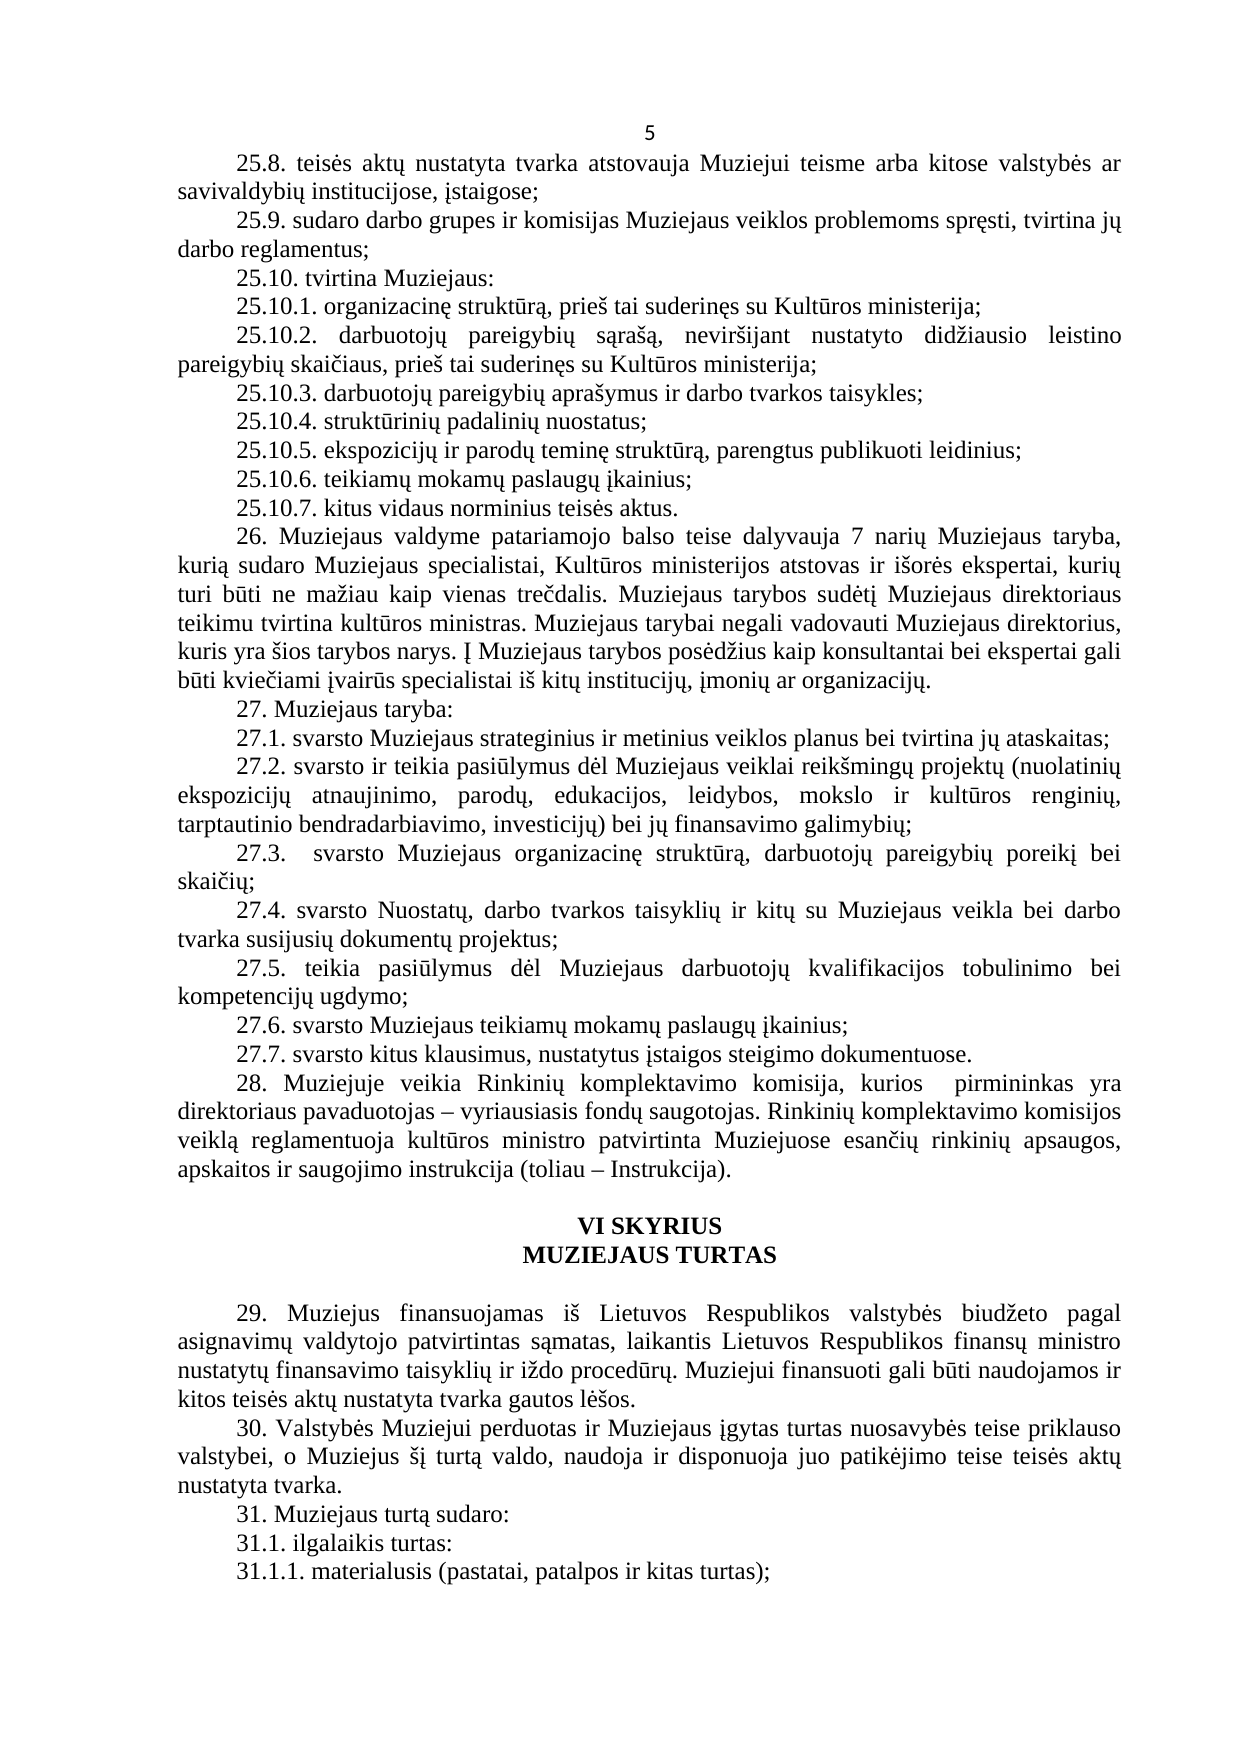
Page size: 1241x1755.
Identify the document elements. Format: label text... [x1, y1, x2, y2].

text 25.10. tvirtina Muziejaus: [177, 263, 1122, 291]
text 25.10.6. teikiamų mokamų paslaugų įkainius; [177, 464, 1122, 493]
text 30. Valstybės Muziejui perduotas ir Muziejaus įgytas turtas nuosavybės teise priklauso valstybei, o Muziejus šį turtą valdo, naudoja ir disponuoja juo patikėjimo teise teisės aktų nustatyta tvarka. [177, 1413, 1122, 1499]
text 25.8. teisės aktų nustatyta tvarka atstovauja Muziejui teisme arba kitose valstybės ar savivaldybių institucijose, įstaigose; [177, 148, 1122, 205]
text 31. Muziejaus turtą sudaro: [177, 1499, 1122, 1528]
text 29. Muziejus finansuojamas iš Lietuvos Respublikos valstybės biudžeto pagal asignavimų valdytojo patvirtintas sąmatas, laikantis Lietuvos Respublikos finansų ministro nustatytų finansavimo taisyklių ir iždo procedūrų. Muziejui finansuoti gali būti naudojamos ir kitos teisės aktų nustatyta tvarka gautos lėšos. [177, 1298, 1122, 1413]
text 25.10.4. struktūrinių padalinių nuostatus; [177, 406, 1122, 435]
text 27.6. svarsto Muziejaus teikiamų mokamų paslaugų įkainius; [177, 1010, 1122, 1039]
text MUZIEJAUS TURTAS [177, 1240, 1122, 1269]
text 27. Muziejaus taryba: [177, 694, 1122, 723]
text 31.1.1. materialusis (pastatai, patalpos ir kitas turtas); [177, 1556, 1122, 1585]
text 27.3. svarsto Muziejaus organizacinę struktūrą, darbuotojų pareigybių poreikį bei skaičių; [177, 838, 1122, 895]
text 26. Muziejaus valdyme patariamojo balso teise dalyvauja 7 narių Muziejaus taryba, kurią sudaro Muziejaus specialistai, Kultūros ministerijos atstovas ir išorės ekspertai, kurių turi būti ne mažiau kaip vienas trečdalis. Muziejaus tarybos sudėtį Muziejaus direktoriaus teikimu tvirtina kultūros ministras. Muziejaus tarybai negali vadovauti Muziejaus direktorius, kuris yra šios tarybos narys. Į Muziejaus tarybos posėdžius kaip konsultantai bei ekspertai gali būti kviečiami įvairūs specialistai iš kitų institucijų, įmonių ar organizacijų. [177, 521, 1122, 694]
text 31.1. ilgalaikis turtas: [177, 1528, 1122, 1556]
text 25.10.5. ekspozicijų ir parodų teminę struktūrą, parengtus publikuoti leidinius; [177, 435, 1122, 464]
text 25.10.3. darbuotojų pareigybių aprašymus ir darbo tvarkos taisykles; [177, 378, 1122, 406]
text 27.4. svarsto Nuostatų, darbo tvarkos taisyklių ir kitų su Muziejaus veikla bei darbo tvarka susijusių dokumentų projektus; [177, 895, 1122, 953]
text 27.5. teikia pasiūlymus dėl Muziejaus darbuotojų kvalifikacijos tobulinimo bei kompetencijų ugdymo; [177, 953, 1122, 1010]
text 25.10.1. organizacinę struktūrą, prieš tai suderinęs su Kultūros ministerija; [177, 291, 1122, 320]
text 25.10.2. darbuotojų pareigybių sąrašą, neviršijant nustatyto didžiausio leistino pareigybių skaičiaus, prieš tai suderinęs su Kultūros ministerija; [177, 320, 1122, 378]
text 25.9. sudaro darbo grupes ir komisijas Muziejaus veiklos problemoms spręsti, tvirtina jų darbo reglamentus; [177, 205, 1122, 263]
text 25.10.7. kitus vidaus norminius teisės aktus. [177, 493, 1122, 521]
text 27.2. svarsto ir teikia pasiūlymus dėl Muziejaus veiklai reikšmingų projektų (nuolatinių ekspozicijų atnaujinimo, parodų, edukacijos, leidybos, mokslo ir kultūros renginių, tarptautinio bendradarbiavimo, investicijų) bei jų finansavimo galimybių; [177, 751, 1122, 838]
text 27.1. svarsto Muziejaus strateginius ir metinius veiklos planus bei tvirtina jų ataskaitas; [177, 723, 1122, 751]
text VI SKYRIUS [177, 1211, 1122, 1240]
text 28. Muziejuje veikia Rinkinių komplektavimo komisija, kurios pirmininkas yra direktoriaus pavaduotojas – vyriausiasis fondų saugotojas. Rinkinių komplektavimo komisijos veiklą reglamentuoja kultūros ministro patvirtinta Muziejuose esančių rinkinių apsaugos, apskaitos ir saugojimo instrukcija (toliau – Instrukcija). [177, 1068, 1122, 1183]
text 27.7. svarsto kitus klausimus, nustatytus įstaigos steigimo dokumentuose. [177, 1039, 1122, 1068]
